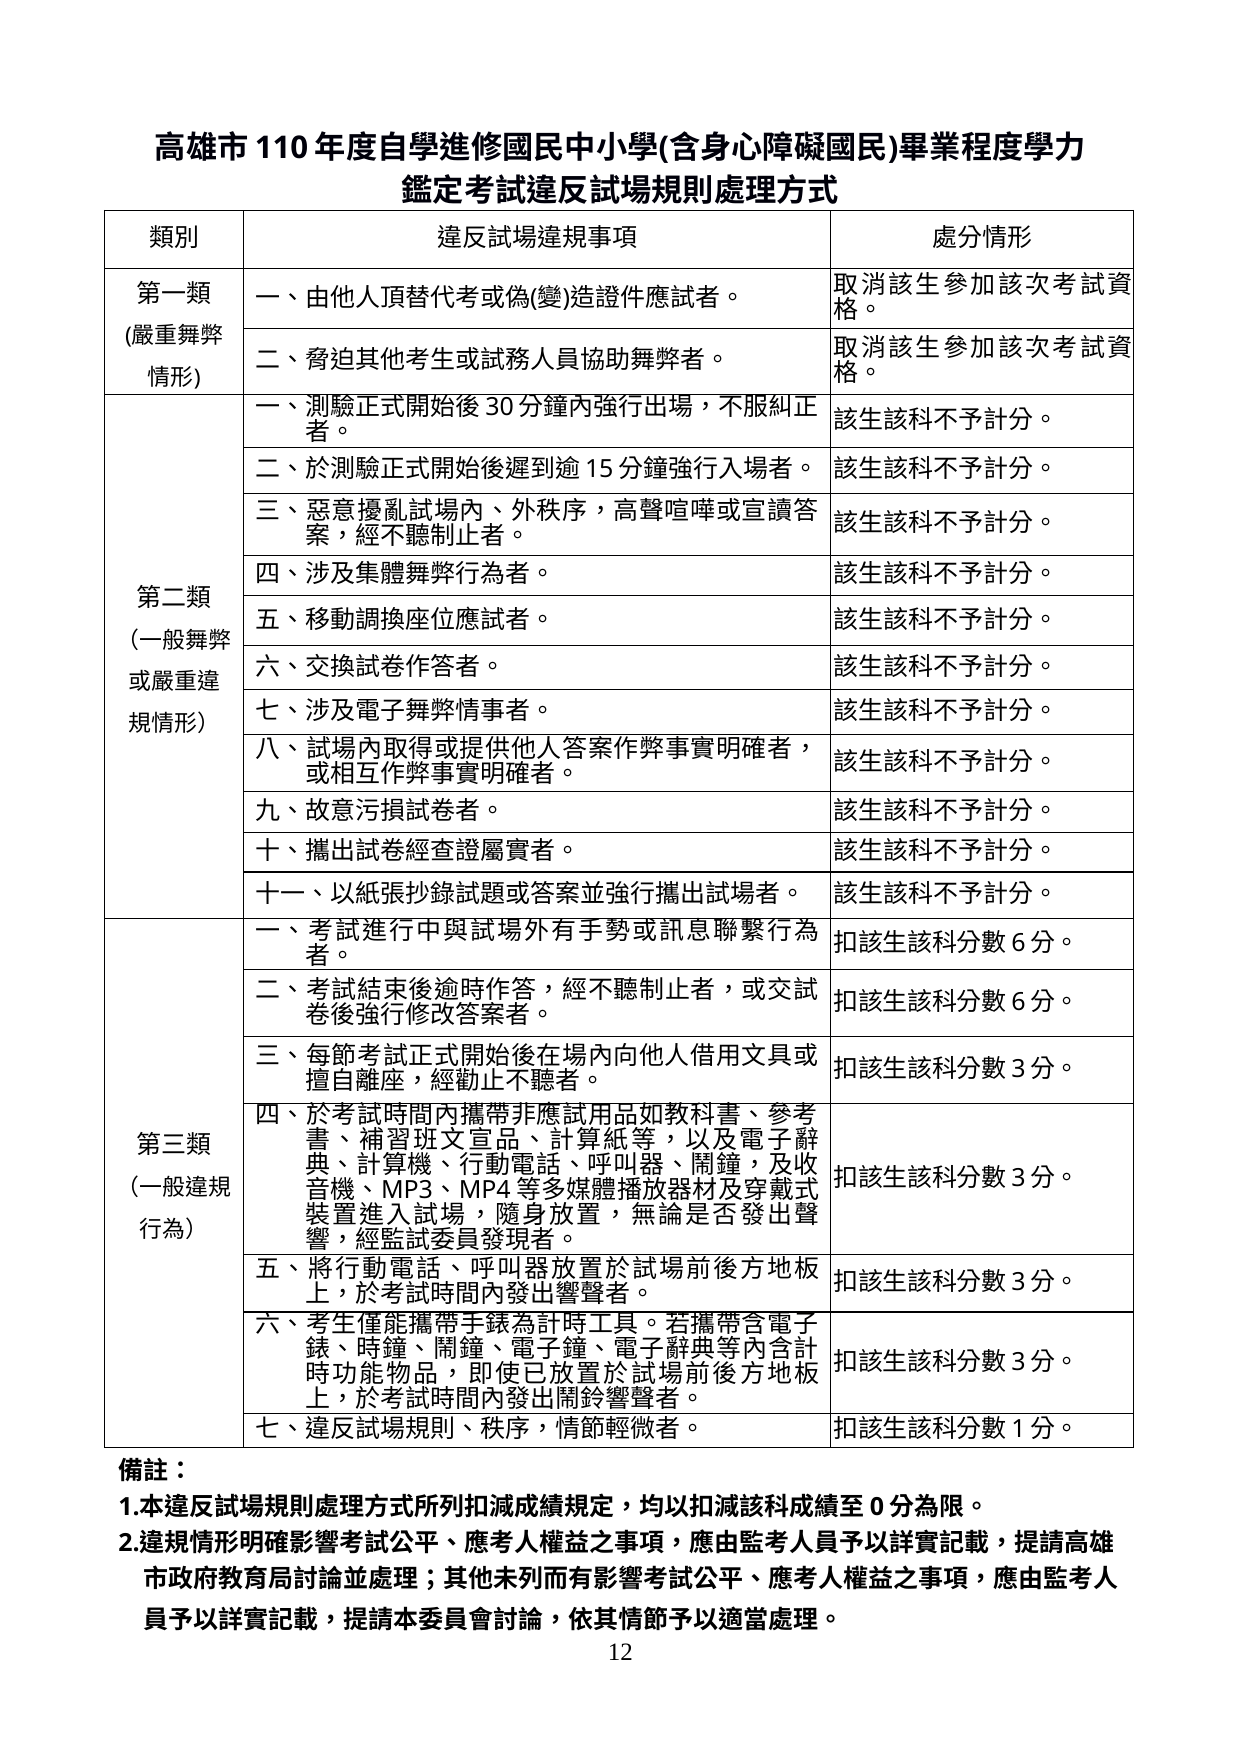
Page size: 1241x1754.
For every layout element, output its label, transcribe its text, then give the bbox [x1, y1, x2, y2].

table_cell 四、於考試時間內攜帶非應試用品如教科書、參考書、補習班文宣品、計算紙等，以及電子辭典、計算機、行動電話、呼叫器、鬧鐘，及收音機、MP3、MP4等多媒體播放器材及穿戴式裝置進入試場，隨身放置，無論是否發出聲響，經監試委員發現者。 [244, 1104, 830, 1253]
table_cell 六、考生僅能攜帶手錶為計時工具。若攜帶含電子錶、時鐘、鬧鐘、電子鐘、電子辭典等內含計時功能物品，即使已放置於試場前後方地板上，於考試時間內發出鬧鈴響聲者。 [244, 1313, 830, 1412]
table_cell 十、攜出試卷經查證屬實者。 [244, 833, 830, 871]
table_cell 六、交換試卷作答者。 [244, 646, 830, 689]
table_cell 取消該生參加該次考試資格。 [831, 269, 1133, 328]
table_cell 第一類 (嚴重舞弊情形) [105, 269, 243, 394]
text 1.本違反試場規則處理方式所列扣減成績規定，均以扣減該科成績至0分為限。 [118, 1486, 1122, 1523]
table_cell 扣該生該科分數1分。 [831, 1414, 1133, 1447]
table_cell 七、違反試場規則、秩序，情節輕微者。 [244, 1414, 830, 1447]
table_cell 二、於測驗正式開始後遲到逾15分鐘強行入場者。 [244, 448, 830, 493]
table_cell 二、考試結束後逾時作答，經不聽制止者，或交試卷後強行修改答案者。 [244, 970, 830, 1036]
table_cell 該生該科不予計分。 [831, 792, 1133, 832]
table_cell 一、由他人頂替代考或偽(變)造證件應試者。 [244, 269, 830, 328]
table_cell 扣該生該科分數3分。 [831, 1037, 1133, 1102]
table_cell 扣該生該科分數6分。 [831, 970, 1133, 1036]
table_cell 該生該科不予計分。 [831, 395, 1133, 447]
table_cell 取消該生參加該次考試資格。 [831, 329, 1133, 394]
table_cell 該生該科不予計分。 [831, 646, 1133, 689]
table_cell 四、涉及集體舞弊行為者。 [244, 556, 830, 595]
table_header 處分情形 [831, 211, 1133, 268]
table_cell 扣該生該科分數6分。 [831, 919, 1133, 969]
text 2.違規情形明確影響考試公平、應考人權益之事項，應由監考人員予以詳實記載，提請高雄市政府教育局討論並處理；其他未列而有影響考試公平、應考人權益之事項，應由監考人員予以詳實記載，提請本委員會討論，依其情節予以適當處理。 [118, 1523, 1122, 1637]
table_cell 一、測驗正式開始後30分鐘內強行出場，不服糾正者。 [244, 395, 830, 447]
table_cell 十一、以紙張抄錄試題或答案並強行攜出試場者。 [244, 873, 830, 918]
table_cell 七、涉及電子舞弊情事者。 [244, 690, 830, 734]
table_cell 扣該生該科分數3分。 [831, 1313, 1133, 1412]
table_cell 該生該科不予計分。 [831, 690, 1133, 734]
table_header 違反試場違規事項 [244, 211, 830, 268]
table_cell 該生該科不予計分。 [831, 833, 1133, 871]
text 高雄市110年度自學進修國民中小學(含身心障礙國民)畢業程度學力 [118, 123, 1122, 168]
table_cell 八、試場內取得或提供他人答案作弊事實明確者，或相互作弊事實明確者。 [244, 735, 830, 791]
table_cell 該生該科不予計分。 [831, 448, 1133, 493]
table_cell 二、脅迫其他考生或試務人員協助舞弊者。 [244, 329, 830, 394]
text 鑑定考試違反試場規則處理方式 [118, 168, 1122, 210]
table_cell 九、故意污損試卷者。 [244, 792, 830, 832]
table_cell 該生該科不予計分。 [831, 873, 1133, 918]
text 備註： [118, 1450, 1122, 1486]
table_cell 五、移動調換座位應試者。 [244, 596, 830, 645]
table_cell 三、每節考試正式開始後在場內向他人借用文具或擅自離座，經勸止不聽者。 [244, 1037, 830, 1102]
table_cell 第三類 （一般違規行為） [105, 919, 243, 1447]
table_cell 該生該科不予計分。 [831, 735, 1133, 791]
table_header 類別 [105, 211, 243, 268]
table_cell 該生該科不予計分。 [831, 556, 1133, 595]
table_cell 一、考試進行中與試場外有手勢或訊息聯繫行為者。 [244, 919, 830, 969]
table_cell 該生該科不予計分。 [831, 596, 1133, 645]
table_cell 扣該生該科分數3分。 [831, 1255, 1133, 1311]
table_cell 該生該科不予計分。 [831, 494, 1133, 554]
table_cell 三、惡意擾亂試場內、外秩序，高聲喧嘩或宣讀答案，經不聽制止者。 [244, 494, 830, 554]
table_cell 第二類 （一般舞弊或嚴重違 規情形） [105, 395, 243, 918]
table_cell 五、將行動電話、呼叫器放置於試場前後方地板上，於考試時間內發出響聲者。 [244, 1255, 830, 1311]
table_cell 扣該生該科分數3分。 [831, 1104, 1133, 1253]
